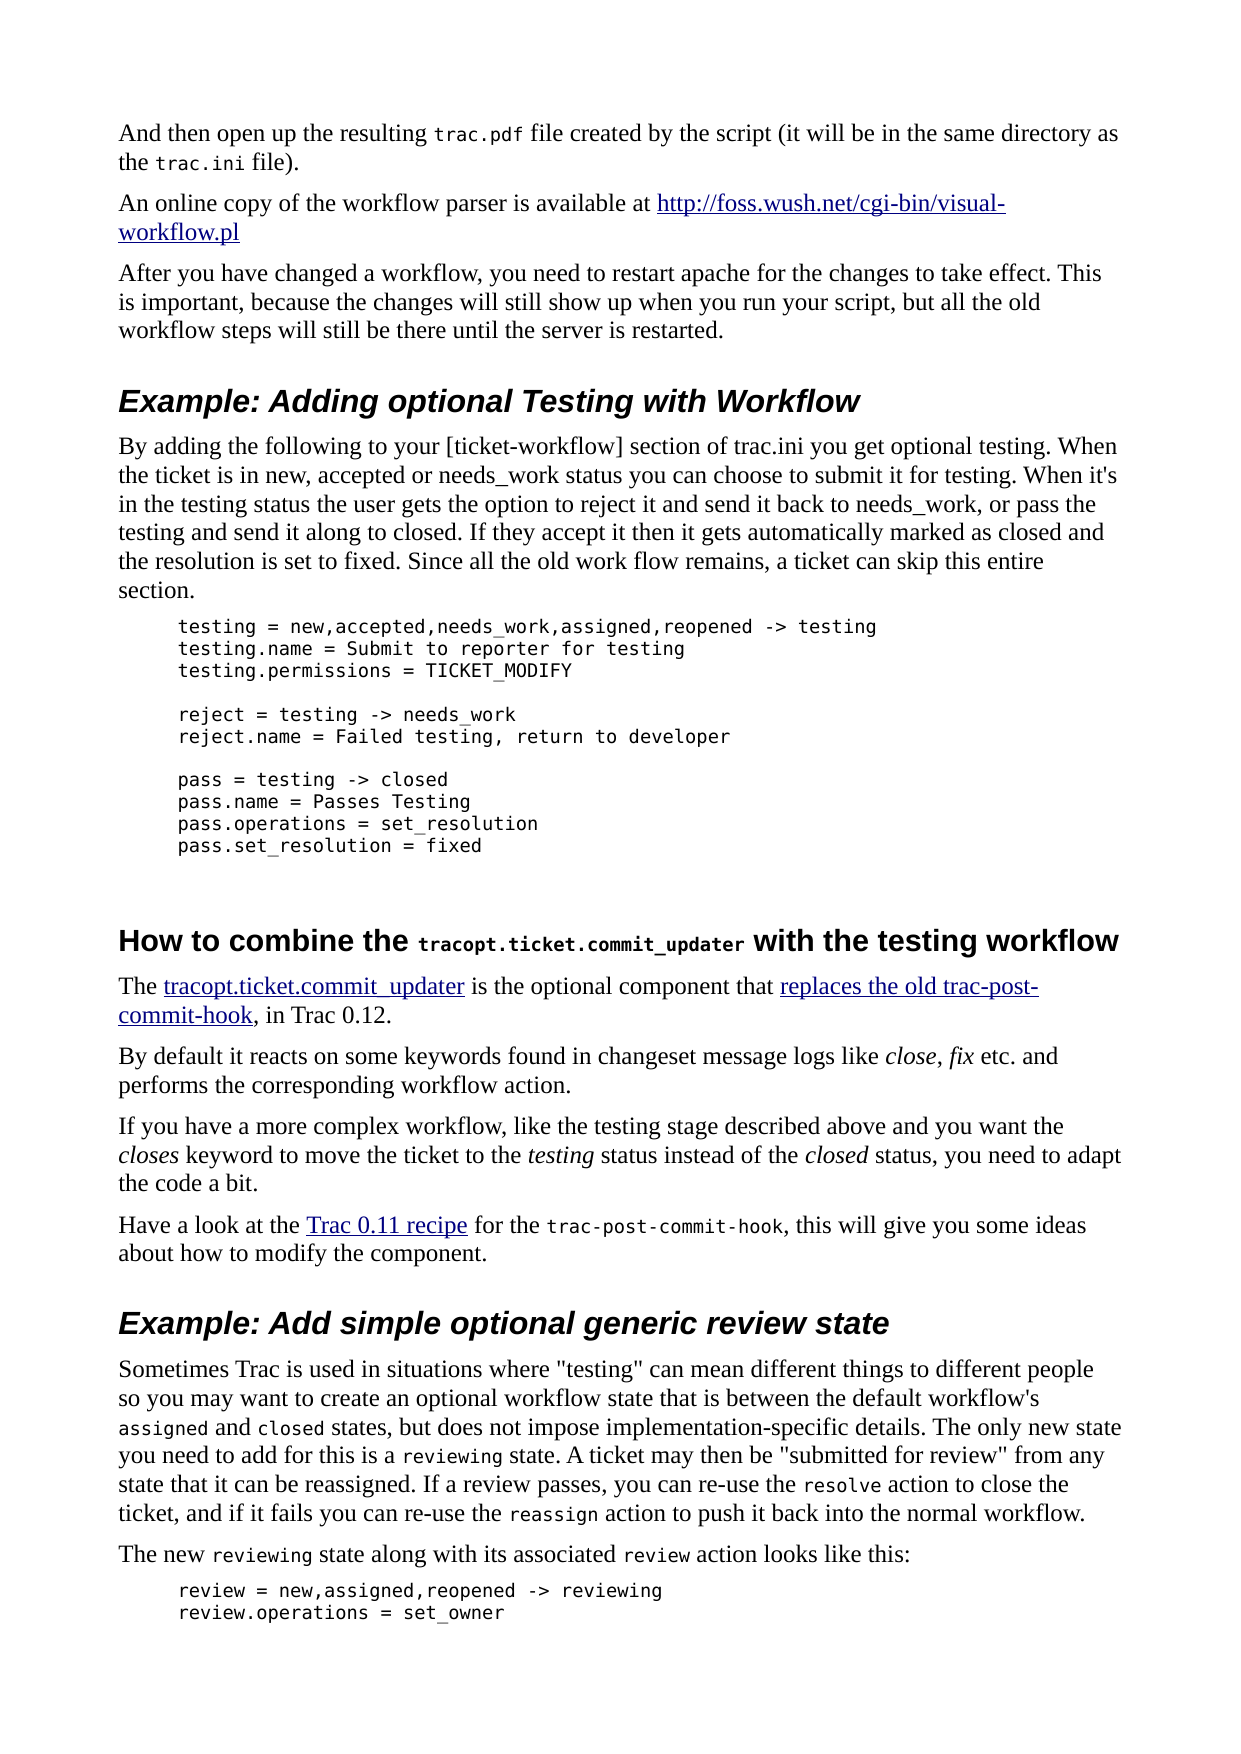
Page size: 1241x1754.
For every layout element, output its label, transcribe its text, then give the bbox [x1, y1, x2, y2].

text By adding the following to your [ticket-workflow] section of trac.ini you get optional testing. When the ticket is in new, accepted or needs_work status you can choose to submit it for testing. When it's in the testing status the user gets the option to reject it and send it back to needs_work, or pass the testing and send it along to closed. If they accept it then it gets automatically marked as closed and the resolution is set to fixed. Since all the old work flow remains, a ticket can skip this entire section. [118, 431, 1122, 604]
subtitle How to combine the tracopt.ticket.commit_updater with the testing workflow [118, 923, 1122, 958]
text review = new,assigned,reopened -> reviewing review.operations = set_owner [177, 1580, 1063, 1624]
text By default it reacts on some keywords found in changeset message logs like close, fix etc. and performs the corresponding workflow action. [118, 1041, 1122, 1098]
text The new reviewing state along with its associated review action looks like this: [118, 1539, 1122, 1568]
subtitle Example: Adding optional Testing with Workflow [118, 382, 1122, 419]
text Have a look at the ​Trac 0.11 recipe for the trac-post-commit-hook, this will give you some ideas about how to modify the component. [118, 1210, 1122, 1267]
text The ​tracopt.ticket.commit_updater is the optional component that replaces the old trac-post-commit-hook, in Trac 0.12. [118, 971, 1122, 1028]
text If you have a more complex workflow, like the testing stage described above and you want the closes keyword to move the ticket to the testing status instead of the closed status, you need to adapt the code a bit. [118, 1111, 1122, 1197]
text After you have changed a workflow, you need to restart apache for the changes to take effect. This is important, because the changes will still show up when you run your script, but all the old workflow steps will still be there until the server is restarted. [118, 258, 1122, 344]
text testing = new,accepted,needs_work,assigned,reopened -> testing testing.name = Submit to reporter for testing testing.permissions = TICKET_MODIFY reject = testing -> needs_work reject.name = Failed testing, return to developer pass = testing -> closed pass.name = Passes Testing pass.operations = set_resolution pass.set_resolution = fixed [177, 616, 1063, 857]
text And then open up the resulting trac.pdf file created by the script (it will be in the same directory as the trac.ini file). [118, 118, 1122, 176]
text An online copy of the workflow parser is available at ​http://foss.wush.net/cgi-bin/visual-workflow.pl [118, 188, 1122, 246]
subtitle Example: Add simple optional generic review state [118, 1305, 1122, 1342]
text Sometimes Trac is used in situations where "testing" can mean different things to different people so you may want to create an optional workflow state that is between the default workflow's assigned and closed states, but does not impose implementation-specific details. The only new state you need to add for this is a reviewing state. A ticket may then be "submitted for review" from any state that it can be reassigned. If a review passes, you can re-use the resolve action to close the ticket, and if it fails you can re-use the reassign action to push it back into the normal workflow. [118, 1354, 1122, 1527]
